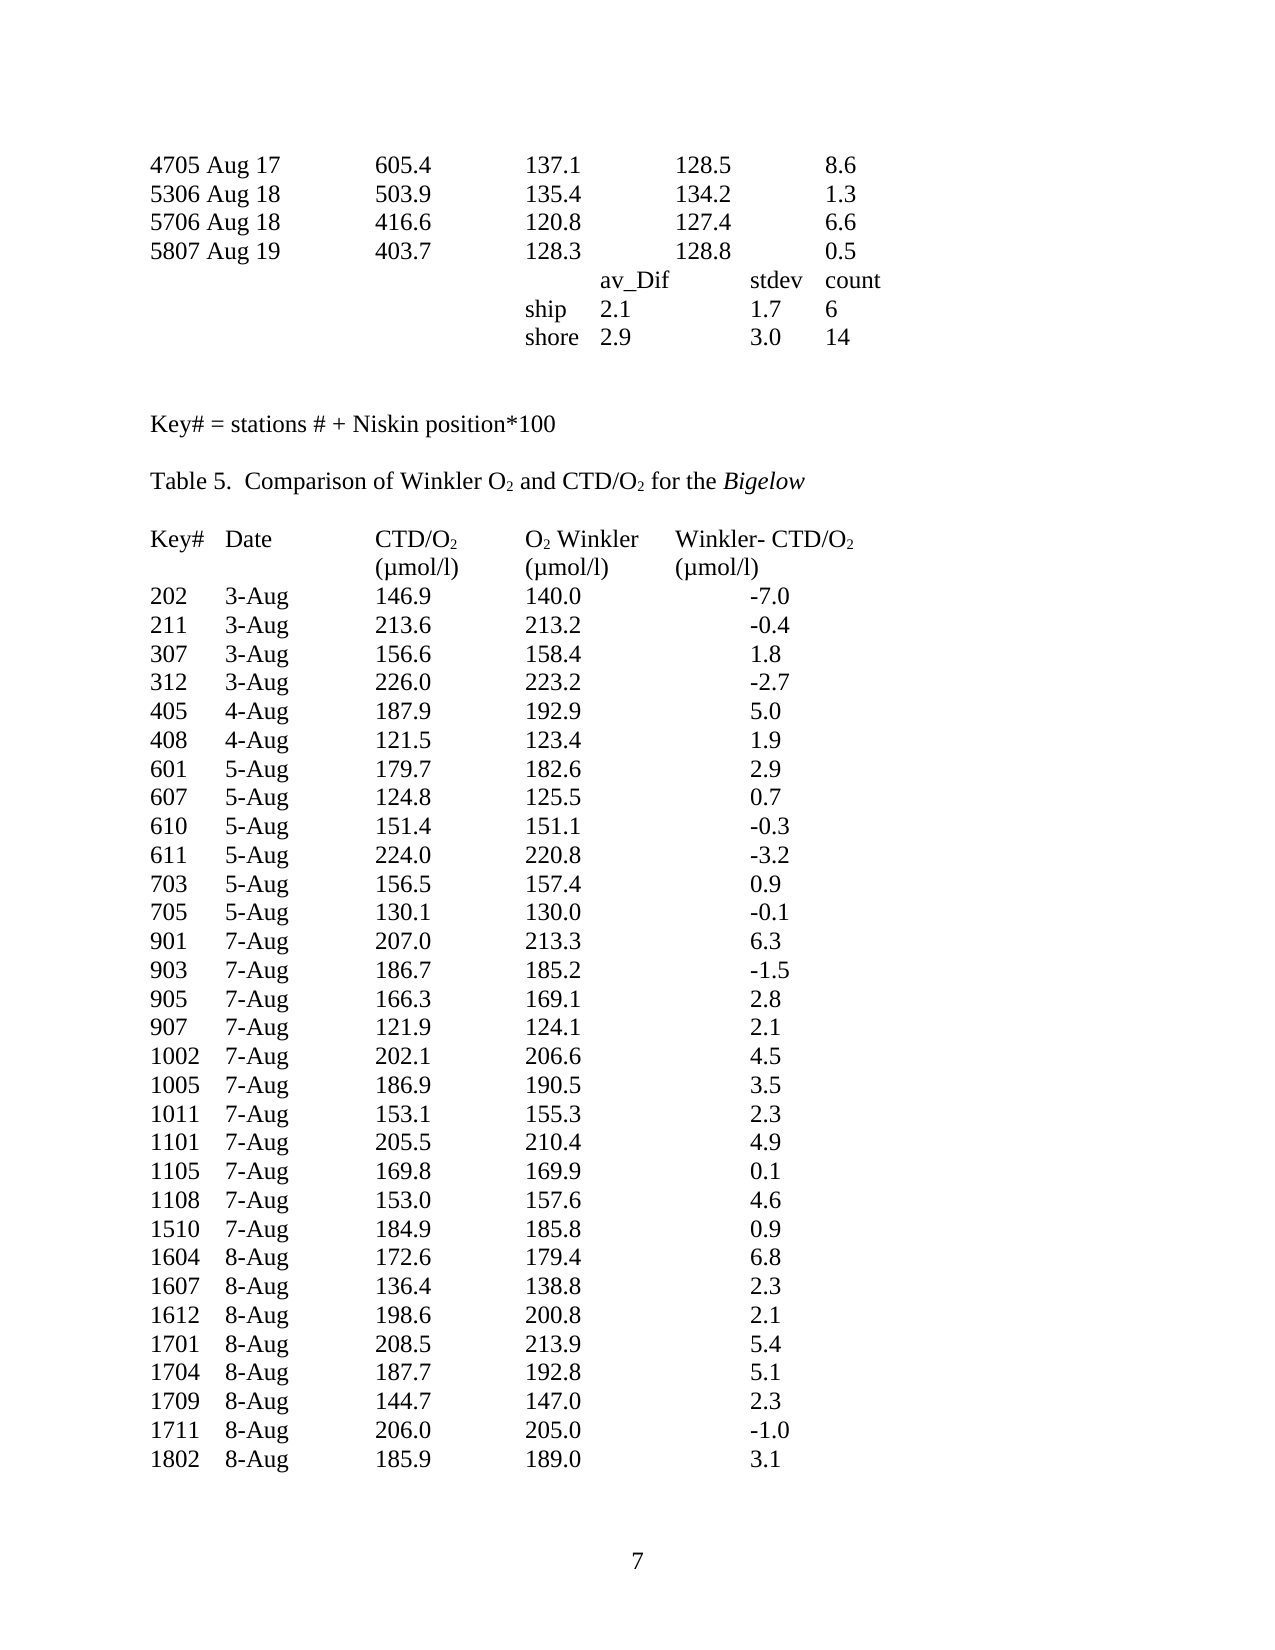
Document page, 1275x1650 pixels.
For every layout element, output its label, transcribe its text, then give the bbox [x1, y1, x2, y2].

text 405 4-Aug 187.9 192.9 5.0 [150, 696, 1125, 725]
text ship 2.1 1.7 6 [150, 294, 1125, 322]
text 1005 7-Aug 186.9 190.5 3.5 [150, 1070, 1125, 1099]
text 1510 7-Aug 184.9 185.8 0.9 [150, 1214, 1125, 1242]
text 202 3-Aug 146.9 140.0 -7.0 [150, 581, 1125, 610]
text 1101 7-Aug 205.5 210.4 4.9 [150, 1127, 1125, 1156]
text 901 7-Aug 207.0 213.3 6.3 [150, 926, 1125, 955]
text Table 5. Comparison of Winkler O2 and CTD/O2 for the Bigelow [150, 466, 1125, 495]
text 1002 7-Aug 202.1 206.6 4.5 [150, 1041, 1125, 1070]
text 5706 Aug 18 416.6 120.8 127.4 6.6 [150, 207, 1125, 236]
text 1802 8-Aug 185.9 189.0 3.1 [150, 1444, 1125, 1472]
text 1108 7-Aug 153.0 157.6 4.6 [150, 1185, 1125, 1214]
text 1612 8-Aug 198.6 200.8 2.1 [150, 1300, 1125, 1329]
text 607 5-Aug 124.8 125.5 0.7 [150, 782, 1125, 811]
text 907 7-Aug 121.9 124.1 2.1 [150, 1012, 1125, 1041]
text 5306 Aug 18 503.9 135.4 134.2 1.3 [150, 179, 1125, 207]
text 5807 Aug 19 403.7 128.3 128.8 0.5 [150, 236, 1125, 265]
text 705 5-Aug 130.1 130.0 -0.1 [150, 897, 1125, 926]
text 4705 Aug 17 605.4 137.1 128.5 8.6 [150, 150, 1125, 179]
text 1701 8-Aug 208.5 213.9 5.4 [150, 1329, 1125, 1357]
text 1709 8-Aug 144.7 147.0 2.3 [150, 1386, 1125, 1415]
text 211 3-Aug 213.6 213.2 -0.4 [150, 610, 1125, 639]
text 1105 7-Aug 169.8 169.9 0.1 [150, 1156, 1125, 1185]
text 903 7-Aug 186.7 185.2 -1.5 [150, 955, 1125, 984]
text av_Dif stdev count [150, 265, 1125, 294]
text 610 5-Aug 151.4 151.1 -0.3 [150, 811, 1125, 840]
text 408 4-Aug 121.5 123.4 1.9 [150, 725, 1125, 754]
text Key# = stations # + Niskin position*100 [150, 409, 1125, 437]
text 1711 8-Aug 206.0 205.0 -1.0 [150, 1415, 1125, 1444]
text (µmol/l) (µmol/l) (µmol/l) [150, 552, 1125, 581]
text 307 3-Aug 156.6 158.4 1.8 [150, 639, 1125, 667]
text 312 3-Aug 226.0 223.2 -2.7 [150, 667, 1125, 696]
text Key# Date CTD/O2 O2 Winkler Winkler- CTD/O2 [150, 524, 1125, 552]
text shore 2.9 3.0 14 [150, 322, 1125, 351]
text 1011 7-Aug 153.1 155.3 2.3 [150, 1099, 1125, 1127]
text 611 5-Aug 224.0 220.8 -3.2 [150, 840, 1125, 869]
text 703 5-Aug 156.5 157.4 0.9 [150, 869, 1125, 897]
text 905 7-Aug 166.3 169.1 2.8 [150, 984, 1125, 1012]
text 601 5-Aug 179.7 182.6 2.9 [150, 754, 1125, 782]
text 1604 8-Aug 172.6 179.4 6.8 [150, 1242, 1125, 1271]
text 1607 8-Aug 136.4 138.8 2.3 [150, 1271, 1125, 1300]
text 1704 8-Aug 187.7 192.8 5.1 [150, 1357, 1125, 1386]
